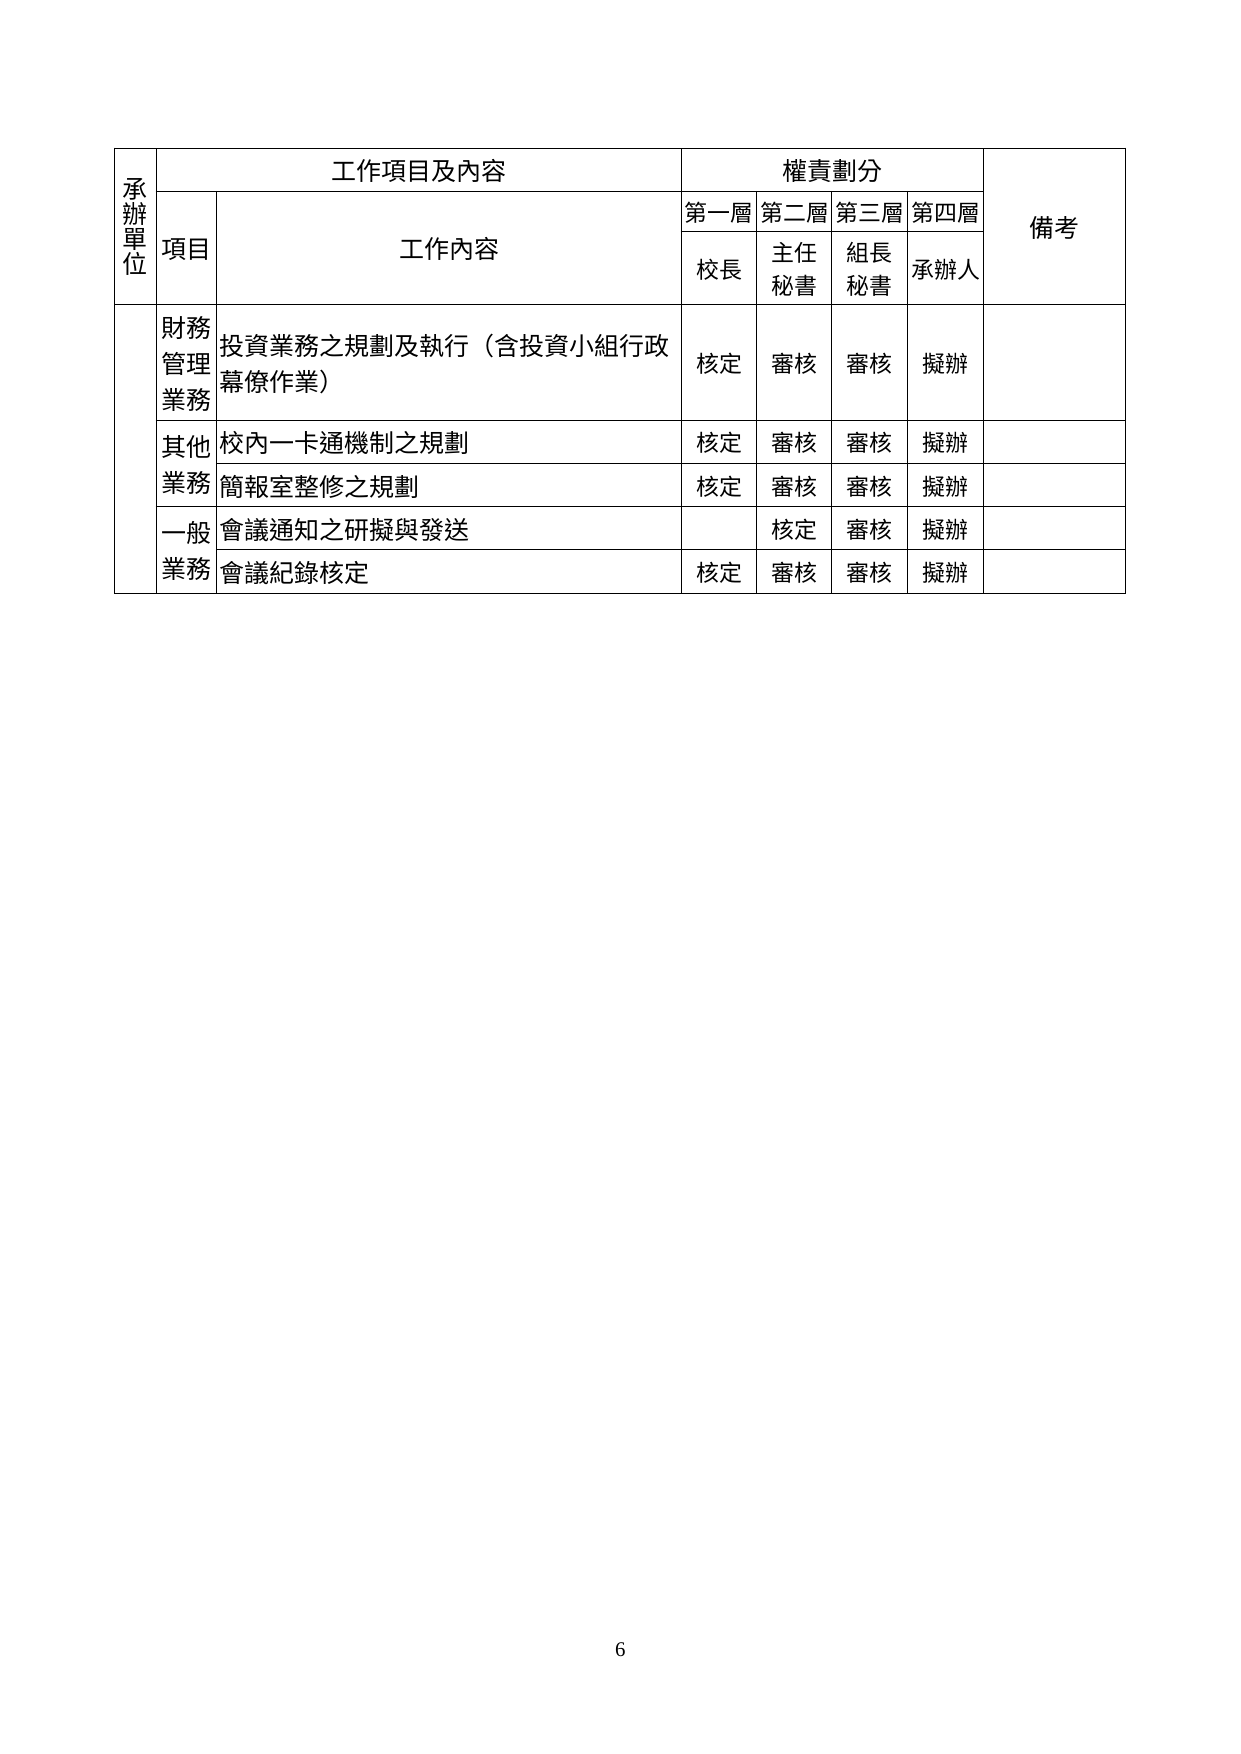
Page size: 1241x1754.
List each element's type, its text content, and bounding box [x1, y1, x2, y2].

table_cell 審核 [757, 421, 831, 463]
table_cell 審核 [832, 507, 907, 549]
table_cell 會議紀錄核定 [217, 550, 681, 592]
table_cell 投資業務之規劃及執行（含投資小組行政幕僚作業） [217, 305, 681, 420]
table_cell 會議通知之研擬與發送 [217, 507, 681, 549]
table_cell 核定 [682, 421, 756, 463]
table_cell 審核 [757, 550, 831, 592]
table_cell 簡報室整修之規劃 [217, 464, 681, 506]
table_cell 核定 [682, 464, 756, 506]
table_cell 核定 [757, 507, 831, 549]
table_cell 其他業務 [157, 421, 216, 506]
table_cell 擬辦 [908, 550, 983, 592]
table_cell [115, 305, 156, 592]
table_cell 校長 [682, 232, 756, 304]
table_header 權責劃分 [682, 149, 983, 191]
table_cell 第一層 [682, 192, 756, 231]
table_cell 審核 [832, 550, 907, 592]
table_cell 審核 [832, 464, 907, 506]
table_cell 核定 [682, 305, 756, 420]
table_cell 項目 [157, 192, 216, 304]
table_cell [682, 507, 756, 549]
table_header 承辦單位 [115, 149, 156, 304]
table_cell 一般業務 [157, 507, 216, 592]
table_cell 審核 [832, 421, 907, 463]
table_cell 第三層 [832, 192, 907, 231]
table_cell 審核 [757, 464, 831, 506]
table_cell 擬辦 [908, 305, 983, 420]
table_cell 工作內容 [217, 192, 681, 304]
table_cell 擬辦 [908, 421, 983, 463]
table_cell 審核 [832, 305, 907, 420]
table_cell 核定 [682, 550, 756, 592]
table_cell 組長 秘書 [832, 232, 907, 304]
table_cell 擬辦 [908, 507, 983, 549]
table_cell 承辦人 [908, 232, 983, 304]
table_cell 第四層 [908, 192, 983, 231]
table_cell 審核 [757, 305, 831, 420]
table_cell 財務管理業務 [157, 305, 216, 420]
table_cell [984, 550, 1125, 592]
table_cell [984, 507, 1125, 549]
table_cell 第二層 [757, 192, 831, 231]
table_cell [984, 421, 1125, 463]
table_cell 主任 秘書 [757, 232, 831, 304]
table_header 備考 [984, 149, 1125, 304]
table_cell 擬辦 [908, 464, 983, 506]
table_cell [984, 305, 1125, 420]
table_cell [984, 464, 1125, 506]
table_header 工作項目及內容 [157, 149, 681, 191]
table_cell 校內一卡通機制之規劃 [217, 421, 681, 463]
